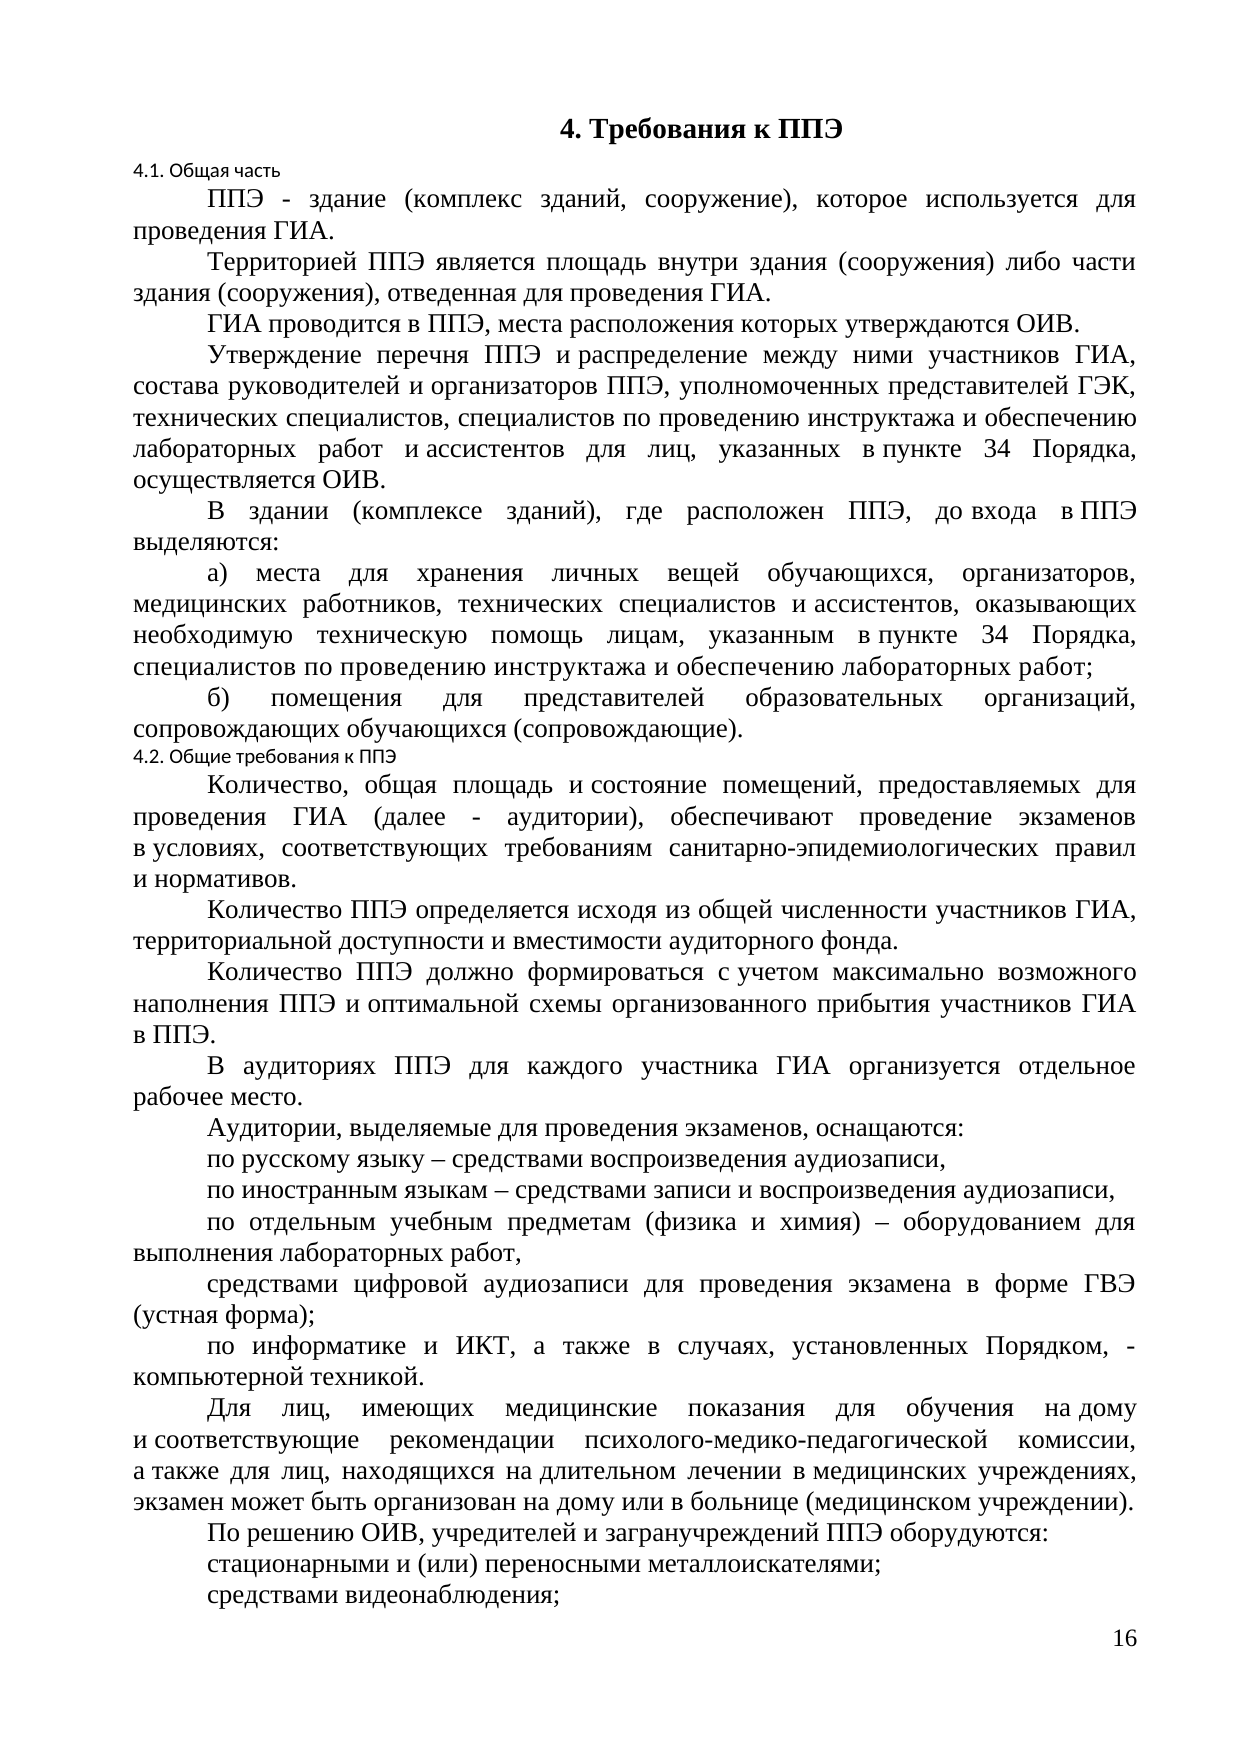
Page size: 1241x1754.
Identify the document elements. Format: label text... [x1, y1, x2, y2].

text Количество ППЭ определяется исходя из общей численности участников ГИА, территориальной доступности и вместимости аудиторного фонда. [133, 893, 1137, 956]
text по отдельным учебным предметам (физика и химия) – оборудованием для выполнения лабораторных работ, [133, 1205, 1137, 1267]
text средствами цифровой аудиозаписи для проведения экзамена в форме ГВЭ (устная форма); [133, 1267, 1137, 1329]
text 4.1. Общая часть [133, 157, 1137, 183]
text б) помещения для представителей образовательных организаций, сопровождающих обучающихся (сопровождающие). [133, 681, 1137, 743]
text по иностранным языкам – средствами записи и воспроизведения аудиозаписи, [133, 1173, 1137, 1205]
text ППЭ - здание (комплекс зданий, сооружение), которое используется для проведения ГИА. [133, 183, 1137, 245]
text а) места для хранения личных вещей обучающихся, организаторов, медицинских работников, технических специалистов и ассистентов, оказывающих необходимую техническую помощь лицам, указанным в пункте 34 Порядка, специалистов по проведению инструктажа и обеспечению лабораторных работ; [133, 556, 1137, 681]
text Количество, общая площадь и состояние помещений, предоставляемых для проведения ГИА (далее - аудитории), обеспечивают проведение экзаменов в условиях, соответствующих требованиям санитарно-эпидемиологических правил и нормативов. [133, 769, 1137, 893]
text В аудиториях ППЭ для каждого участника ГИА организуется отдельное рабочее место. [133, 1049, 1137, 1111]
text по русскому языку – средствами воспроизведения аудиозаписи, [133, 1142, 1137, 1173]
text стационарными и (или) переносными металлоискателями; [133, 1547, 1137, 1578]
text по информатике и ИКТ, а также в случаях, установленных Порядком, - компьютерной техникой. [133, 1329, 1137, 1392]
text По решению ОИВ, учредителей и загранучреждений ППЭ оборудуются: [133, 1516, 1137, 1547]
text ГИА проводится в ППЭ, места расположения которых утверждаются ОИВ. [133, 307, 1137, 338]
text В здании (комплексе зданий), где расположен ППЭ, до входа в ППЭ выделяются: [133, 494, 1137, 556]
text Аудитории, выделяемые для проведения экзаменов, оснащаются: [133, 1111, 1137, 1142]
subtitle 4. Требования к ППЭ [222, 111, 1137, 145]
text Территорией ППЭ является площадь внутри здания (сооружения) либо части здания (сооружения), отведенная для проведения ГИА. [133, 245, 1137, 307]
text Для лиц, имеющих медицинские показания для обучения на дому и соответствующие рекомендации психолого-медико-педагогической комиссии, а также для лиц, находящихся на длительном лечении в медицинских учреждениях, экзамен может быть организован на дому или в больнице (медицинском учреждении). [133, 1392, 1137, 1516]
text Количество ППЭ должно формироваться с учетом максимально возможного наполнения ППЭ и оптимальной схемы организованного прибытия участников ГИА в ППЭ. [133, 956, 1137, 1049]
text Утверждение перечня ППЭ и распределение между ними участников ГИА, состава руководителей и организаторов ППЭ, уполномоченных представителей ГЭК, технических специалистов, специалистов по проведению инструктажа и обеспечению лабораторных работ и ассистентов для лиц, указанных в пункте 34 Порядка, осуществляется ОИВ. [133, 338, 1137, 494]
text 4.2. Общие требования к ППЭ [133, 743, 1137, 769]
text средствами видеонаблюдения; [133, 1578, 1137, 1609]
